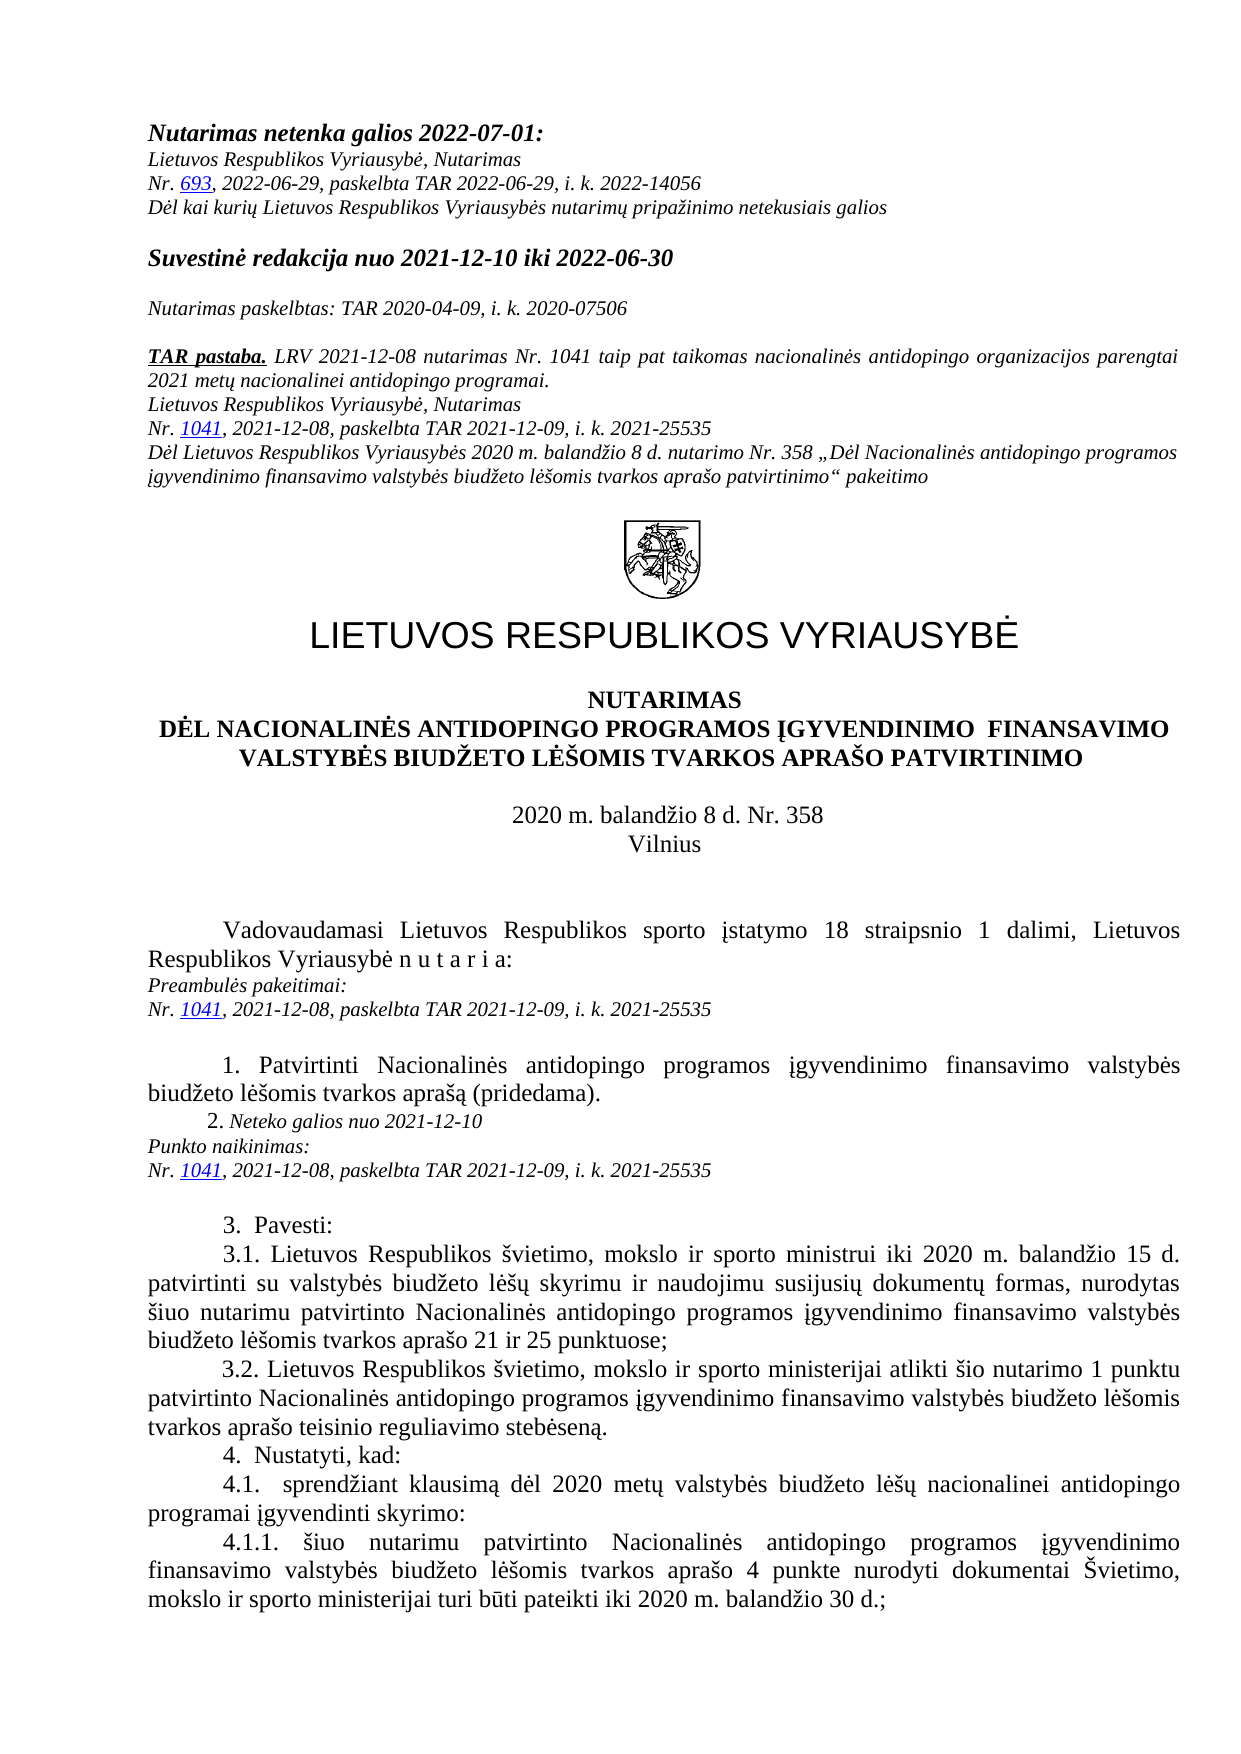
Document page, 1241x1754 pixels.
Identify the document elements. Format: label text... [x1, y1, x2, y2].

text Dėl Lietuvos Respublikos Vyriausybės 2020 m. balandžio 8 d. nutarimo Nr. 358 „Dėl Nacionalinės antidopingo programos įgyvendinimo finansavimo valstybės biudžeto lėšomis tvarkos aprašo patvirtinimo“ pakeitimo [148, 440, 1181, 488]
text 4. Nustatyti, kad: [148, 1441, 1181, 1469]
text 4.1. sprendžiant klausimą dėl 2020 metų valstybės biudžeto lėšų nacionalinei antidopingo programai įgyvendinti skyrimo: [148, 1469, 1181, 1527]
text Suvestinė redakcija nuo 2021-12-10 iki 2022-06-30 [148, 243, 1181, 272]
text Vilnius [148, 829, 1181, 858]
text 1. Patvirtinti Nacionalinės antidopingo programos įgyvendinimo finansavimo valstybės biudžeto lėšomis tvarkos aprašą (pridedama). [148, 1050, 1181, 1107]
text Dėl kai kurių Lietuvos Respublikos Vyriausybės nutarimų pripažinimo netekusiais galios [148, 195, 1181, 219]
text Nr. 1041, 2021-12-08, paskelbta TAR 2021-12-09, i. k. 2021-25535 [148, 997, 1181, 1021]
text 4.1.1. šiuo nutarimu patvirtinto Nacionalinės antidopingo programos įgyvendinimo finansavimo valstybės biudžeto lėšomis tvarkos aprašo 4 punkte nurodyti dokumentai Švietimo, mokslo ir sporto ministerijai turi būti pateikti iki 2020 m. balandžio 30 d.; [148, 1527, 1181, 1613]
text Nutarimas netenka galios 2022-07-01: [148, 118, 1181, 147]
text Preambulės pakeitimai: [148, 973, 1181, 997]
text TAR pastaba. LRV 2021-12-08 nutarimas Nr. 1041 taip pat taikomas nacionalinės antidopingo organizacijos parengtai 2021 metų nacionalinei antidopingo programai. [148, 344, 1181, 392]
text 3.2. Lietuvos Respublikos švietimo, mokslo ir sporto ministerijai atlikti šio nutarimo 1 punktu patvirtinto Nacionalinės antidopingo programos įgyvendinimo finansavimo valstybės biudžeto lėšomis tvarkos aprašo teisinio reguliavimo stebėseną. [148, 1354, 1181, 1441]
text Lietuvos Respublikos Vyriausybė [148, 613, 1181, 657]
text 2. Neteko galios nuo 2021-12-10 [148, 1107, 1181, 1134]
text 3.1. Lietuvos Respublikos švietimo, mokslo ir sporto ministrui iki 2020 m. balandžio 15 d. patvirtinti su valstybės biudžeto lėšų skyrimu ir naudojimu susijusių dokumentų formas, nurodytas šiuo nutarimu patvirtinto Nacionalinės antidopingo programos įgyvendinimo finansavimo valstybės biudžeto lėšomis tvarkos aprašo 21 ir 25 punktuose; [148, 1239, 1181, 1354]
text Nr. 693, 2022-06-29, paskelbta TAR 2022-06-29, i. k. 2022-14056 [148, 171, 1181, 195]
text 2020 m. balandžio 8 d. Nr. 358 [148, 800, 1181, 829]
text Lietuvos Respublikos Vyriausybė, Nutarimas [148, 147, 1181, 171]
text Nr. 1041, 2021-12-08, paskelbta TAR 2021-12-09, i. k. 2021-25535 [148, 1158, 1181, 1182]
text Punkto naikinimas: [148, 1134, 1181, 1158]
text Nutarimas paskelbtas: TAR 2020-04-09, i. k. 2020-07506 [148, 296, 1181, 320]
text Nr. 1041, 2021-12-08, paskelbta TAR 2021-12-09, i. k. 2021-25535 [148, 416, 1181, 440]
text Lietuvos Respublikos Vyriausybė, Nutarimas [148, 392, 1181, 416]
text Vadovaudamasi Lietuvos Respublikos sporto įstatymo 18 straipsnio 1 dalimi, Lietuvos Respublikos Vyriausybė n u t a r i a: [148, 915, 1181, 973]
text nutarimas [148, 685, 1181, 714]
text DĖL NACIONALINĖS ANTIDOPINGO PROGRAMOS ĮGYVENDINIMO FINANSAVIMO VALSTYBĖS BIUDŽETO LĖŠOMIS TVARKOS APRAŠO PATVIRTINIMO [148, 714, 1181, 772]
text 3. Pavesti: [148, 1211, 1181, 1239]
